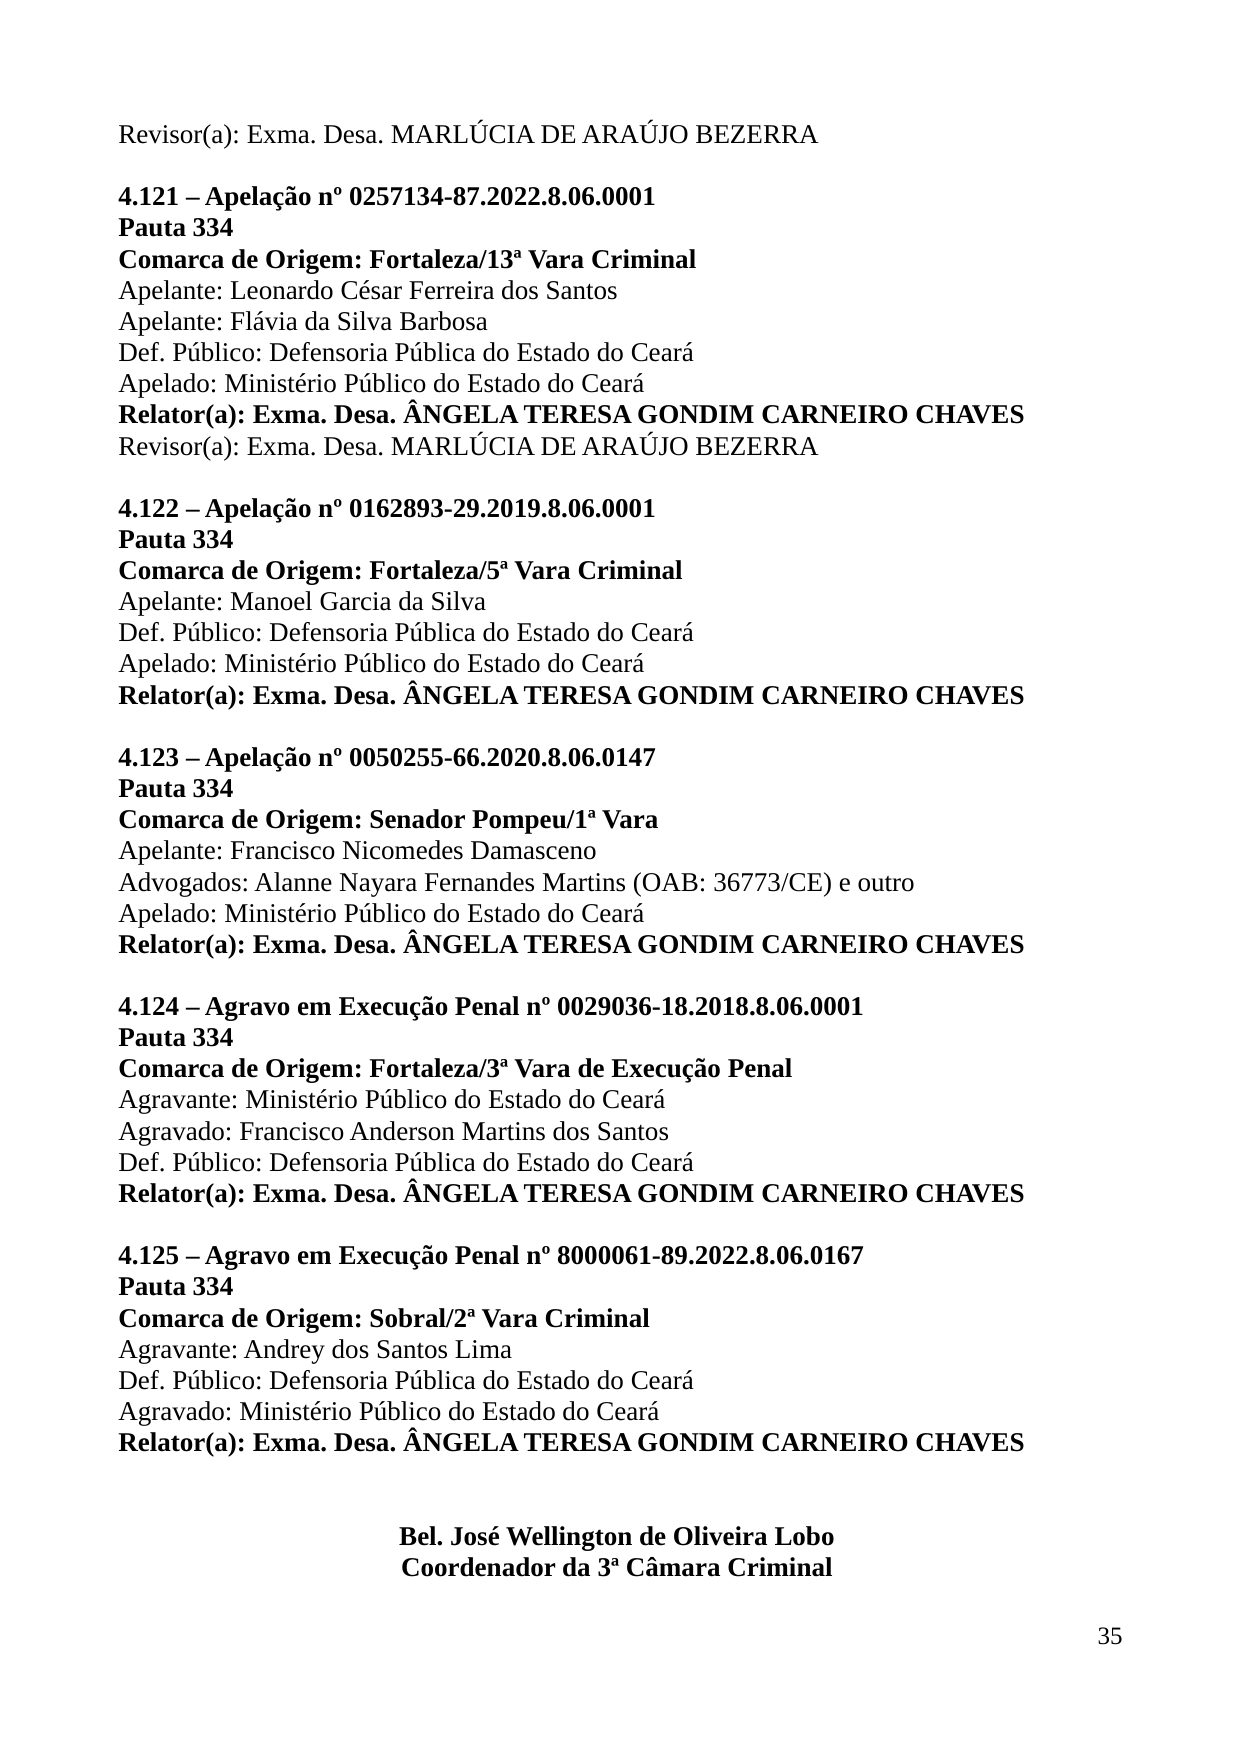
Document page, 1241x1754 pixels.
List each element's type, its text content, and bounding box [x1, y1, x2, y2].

text Revisor(a): Exma. Desa. MARLÚCIA DE ARAÚJO BEZERRA [118, 118, 1122, 149]
text Apelado: Ministério Público do Estado do Ceará [118, 367, 1122, 398]
text Relator(a): Exma. Desa. ÂNGELA TERESA GONDIM CARNEIRO CHAVES [118, 679, 1122, 710]
text Relator(a): Exma. Desa. ÂNGELA TERESA GONDIM CARNEIRO CHAVES [118, 928, 1122, 959]
text Apelante: Leonardo César Ferreira dos Santos [118, 274, 1122, 305]
text 4.125 – Agravo em Execução Penal nº 8000061-89.2022.8.06.0167 [118, 1239, 1122, 1271]
text Agravante: Ministério Público do Estado do Ceará [118, 1084, 1122, 1115]
text Pauta 334 [118, 1271, 1122, 1302]
text Comarca de Origem: Fortaleza/3ª Vara de Execução Penal [118, 1052, 1122, 1084]
text 4.124 – Agravo em Execução Penal nº 0029036-18.2018.8.06.0001 [118, 990, 1122, 1021]
text Coordenador da 3ª Câmara Criminal [118, 1551, 1122, 1582]
text Pauta 334 [118, 523, 1122, 554]
text Comarca de Origem: Senador Pompeu/1ª Vara [118, 803, 1122, 834]
text Def. Público: Defensoria Pública do Estado do Ceará [118, 1364, 1122, 1395]
text Apelado: Ministério Público do Estado do Ceará [118, 648, 1122, 679]
text Pauta 334 [118, 212, 1122, 243]
text Apelante: Flávia da Silva Barbosa [118, 305, 1122, 336]
text Relator(a): Exma. Desa. ÂNGELA TERESA GONDIM CARNEIRO CHAVES [118, 398, 1122, 429]
text Agravado: Ministério Público do Estado do Ceará [118, 1395, 1122, 1426]
text Relator(a): Exma. Desa. ÂNGELA TERESA GONDIM CARNEIRO CHAVES [118, 1177, 1122, 1208]
text Comarca de Origem: Fortaleza/13ª Vara Criminal [118, 243, 1122, 274]
text 4.123 – Apelação nº 0050255-66.2020.8.06.0147 [118, 741, 1122, 772]
text Agravado: Francisco Anderson Martins dos Santos [118, 1115, 1122, 1146]
text Bel. José Wellington de Oliveira Lobo [118, 1520, 1122, 1551]
text Apelado: Ministério Público do Estado do Ceará [118, 897, 1122, 928]
text Revisor(a): Exma. Desa. MARLÚCIA DE ARAÚJO BEZERRA [118, 429, 1122, 461]
text Def. Público: Defensoria Pública do Estado do Ceará [118, 336, 1122, 367]
text Comarca de Origem: Fortaleza/5ª Vara Criminal [118, 554, 1122, 585]
text Relator(a): Exma. Desa. ÂNGELA TERESA GONDIM CARNEIRO CHAVES [118, 1426, 1122, 1457]
text Apelante: Francisco Nicomedes Damasceno [118, 834, 1122, 866]
text Def. Público: Defensoria Pública do Estado do Ceará [118, 616, 1122, 648]
text 4.121 – Apelação nº 0257134-87.2022.8.06.0001 [118, 180, 1122, 212]
text Def. Público: Defensoria Pública do Estado do Ceará [118, 1146, 1122, 1177]
text Agravante: Andrey dos Santos Lima [118, 1333, 1122, 1364]
text Advogados: Alanne Nayara Fernandes Martins (OAB: 36773/CE) e outro [118, 866, 1122, 897]
text Pauta 334 [118, 1021, 1122, 1052]
text 4.122 – Apelação nº 0162893-29.2019.8.06.0001 [118, 492, 1122, 523]
text Pauta 334 [118, 772, 1122, 803]
text Comarca de Origem: Sobral/2ª Vara Criminal [118, 1302, 1122, 1333]
text Apelante: Manoel Garcia da Silva [118, 585, 1122, 616]
